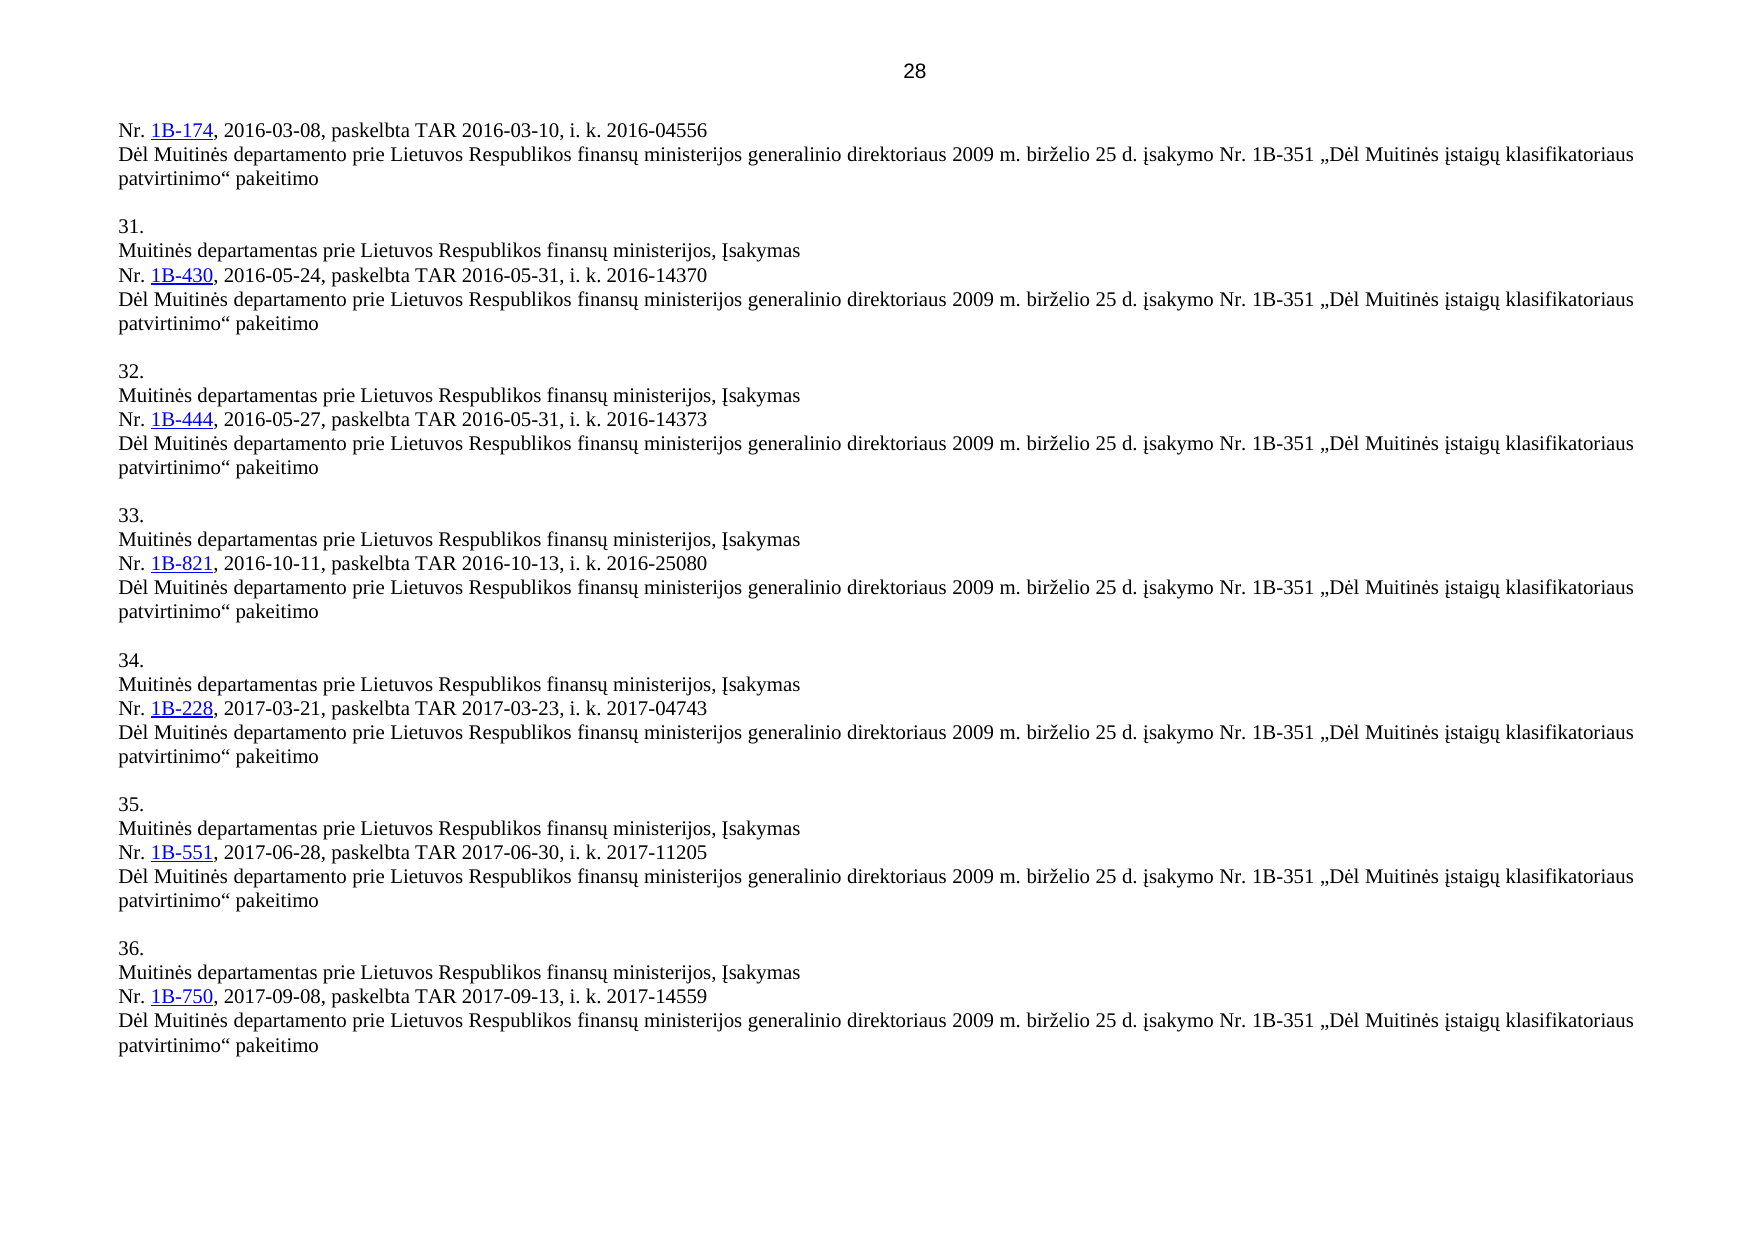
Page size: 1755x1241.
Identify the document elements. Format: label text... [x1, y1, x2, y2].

text 32. [118, 359, 1636, 383]
text Muitinės departamentas prie Lietuvos Respublikos finansų ministerijos, Įsakymas [118, 238, 1636, 262]
text Dėl Muitinės departamento prie Lietuvos Respublikos finansų ministerijos generalinio direktoriaus 2009 m. birželio 25 d. įsakymo Nr. 1B-351 „Dėl Muitinės įstaigų klasifikatoriaus patvirtinimo“ pakeitimo [118, 1008, 1636, 1057]
text Muitinės departamentas prie Lietuvos Respublikos finansų ministerijos, Įsakymas [118, 383, 1636, 407]
text Nr. 1B-430, 2016-05-24, paskelbta TAR 2016-05-31, i. k. 2016-14370 [118, 262, 1636, 287]
text 36. [118, 936, 1636, 960]
text Dėl Muitinės departamento prie Lietuvos Respublikos finansų ministerijos generalinio direktoriaus 2009 m. birželio 25 d. įsakymo Nr. 1B-351 „Dėl Muitinės įstaigų klasifikatoriaus patvirtinimo“ pakeitimo [118, 720, 1636, 768]
text 34. [118, 647, 1636, 672]
text Muitinės departamentas prie Lietuvos Respublikos finansų ministerijos, Įsakymas [118, 672, 1636, 696]
text Dėl Muitinės departamento prie Lietuvos Respublikos finansų ministerijos generalinio direktoriaus 2009 m. birželio 25 d. įsakymo Nr. 1B-351 „Dėl Muitinės įstaigų klasifikatoriaus patvirtinimo“ pakeitimo [118, 287, 1636, 335]
text Dėl Muitinės departamento prie Lietuvos Respublikos finansų ministerijos generalinio direktoriaus 2009 m. birželio 25 d. įsakymo Nr. 1B-351 „Dėl Muitinės įstaigų klasifikatoriaus patvirtinimo“ pakeitimo [118, 864, 1636, 912]
text Nr. 1B-174, 2016-03-08, paskelbta TAR 2016-03-10, i. k. 2016-04556 [118, 118, 1636, 142]
text Muitinės departamentas prie Lietuvos Respublikos finansų ministerijos, Įsakymas [118, 527, 1636, 551]
text Nr. 1B-444, 2016-05-27, paskelbta TAR 2016-05-31, i. k. 2016-14373 [118, 407, 1636, 431]
text Nr. 1B-750, 2017-09-08, paskelbta TAR 2017-09-13, i. k. 2017-14559 [118, 984, 1636, 1008]
text Nr. 1B-821, 2016-10-11, paskelbta TAR 2016-10-13, i. k. 2016-25080 [118, 551, 1636, 575]
text Nr. 1B-228, 2017-03-21, paskelbta TAR 2017-03-23, i. k. 2017-04743 [118, 696, 1636, 720]
text 33. [118, 503, 1636, 527]
text Dėl Muitinės departamento prie Lietuvos Respublikos finansų ministerijos generalinio direktoriaus 2009 m. birželio 25 d. įsakymo Nr. 1B-351 „Dėl Muitinės įstaigų klasifikatoriaus patvirtinimo“ pakeitimo [118, 431, 1636, 479]
text Dėl Muitinės departamento prie Lietuvos Respublikos finansų ministerijos generalinio direktoriaus 2009 m. birželio 25 d. įsakymo Nr. 1B-351 „Dėl Muitinės įstaigų klasifikatoriaus patvirtinimo“ pakeitimo [118, 575, 1636, 623]
text Muitinės departamentas prie Lietuvos Respublikos finansų ministerijos, Įsakymas [118, 816, 1636, 840]
text Dėl Muitinės departamento prie Lietuvos Respublikos finansų ministerijos generalinio direktoriaus 2009 m. birželio 25 d. įsakymo Nr. 1B-351 „Dėl Muitinės įstaigų klasifikatoriaus patvirtinimo“ pakeitimo [118, 142, 1636, 190]
text Muitinės departamentas prie Lietuvos Respublikos finansų ministerijos, Įsakymas [118, 960, 1636, 984]
text Nr. 1B-551, 2017-06-28, paskelbta TAR 2017-06-30, i. k. 2017-11205 [118, 840, 1636, 864]
text 31. [118, 214, 1636, 238]
text 35. [118, 792, 1636, 816]
